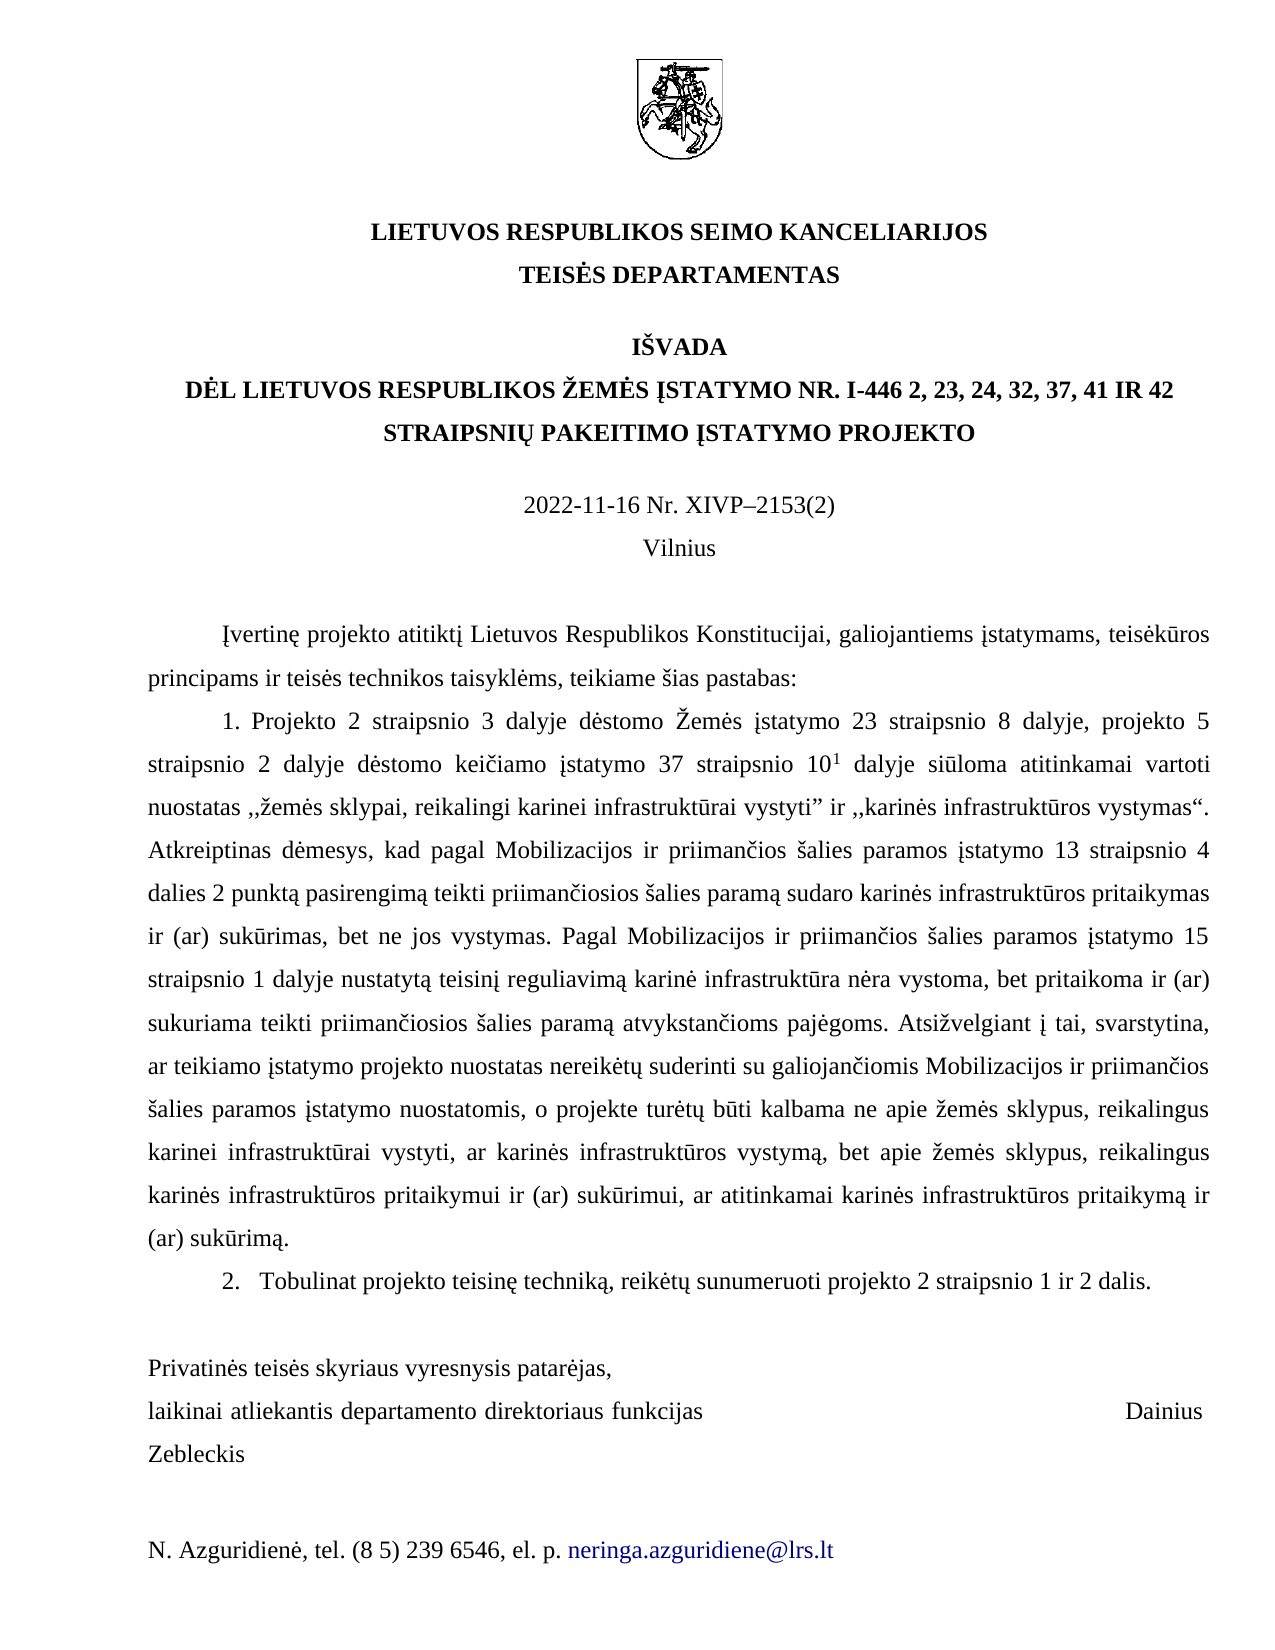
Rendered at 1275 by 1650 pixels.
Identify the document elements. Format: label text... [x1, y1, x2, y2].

text N. Azguridienė, tel. (8 5) 239 6546, el. p. neringa.azguridiene@lrs.lt [148, 1535, 1211, 1563]
text Įvertinę projekto atitiktį Lietuvos Respublikos Konstitucijai, galiojantiems įstatymams, teisėkūros principams ir teisės technikos taisyklėms, teikiame šias pastabas: [148, 619, 1211, 691]
text LIETUVOS RESPUBLIKOS SEIMO KANCELIARIJOS [148, 217, 1211, 246]
subtitle IŠVADA [148, 332, 1211, 361]
list Tobulinat projekto teisinę techniką, reikėtų sunumeruoti projekto 2 straipsnio 1 ir 2 dalis. [222, 1266, 1211, 1295]
subtitle TEISĖS DEPARTAMENTAS [148, 260, 1211, 289]
text Privatinės teisės skyriaus vyresnysis patarėjas, [148, 1353, 1211, 1381]
text laikinai atliekantis departamento direktoriaus funkcijas Dainius Zebleckis [148, 1396, 1211, 1468]
list Projekto 2 straipsnio 3 dalyje dėstomo Žemės įstatymo 23 straipsnio 8 dalyje, projekto 5 straipsnio 2 dalyje dėstomo keičiamo įstatymo 37 straipsnio 101 dalyje siūloma atitinkamai vartoti nuostatas ,,žemės sklypai, reikalingi karinei infrastruktūrai vystyti” ir ,,karinės infrastruktūros vystymas“. Atkreiptinas dėmesys, kad pagal Mobilizacijos ir priimančios šalies paramos įstatymo 13 straipsnio 4 dalies 2 punktą pasirengimą teikti priimančiosios šalies paramą sudaro karinės infrastruktūros pritaikymas ir (ar) sukūrimas, bet ne jos vystymas. Pagal Mobilizacijos ir priimančios šalies paramos įstatymo 15 straipsnio 1 dalyje nustatytą teisinį reguliavimą karinė infrastruktūra nėra vystoma, bet pritaikoma ir (ar) sukuriama teikti priimančiosios šalies paramą atvykstančioms pajėgoms. Atsižvelgiant į tai, svarstytina, ar teikiamo įstatymo projekto nuostatas nereikėtų suderinti su galiojančiomis Mobilizacijos ir priimančios šalies paramos įstatymo nuostatomis, o projekte turėtų būti kalbama ne apie žemės sklypus, reikalingus karinei infrastruktūrai vystyti, ar karinės infrastruktūros vystymą, bet apie žemės sklypus, reikalingus karinės infrastruktūros pritaikymui ir (ar) sukūrimui, ar atitinkamai karinės infrastruktūros pritaikymą ir (ar) sukūrimą. [148, 706, 1211, 1252]
text 2022-11-16 Nr. XIVP–2153(2) [148, 490, 1211, 519]
text Vilnius [148, 533, 1211, 562]
text DĖL LIETUVOS RESPUBLIKOS ŽEMĖS ĮSTATYMO NR. I-446 2, 23, 24, 32, 37, 41 IR 42 STRAIPSNIŲ PAKEITIMO ĮSTATYMO PROJEKTO [148, 375, 1211, 447]
